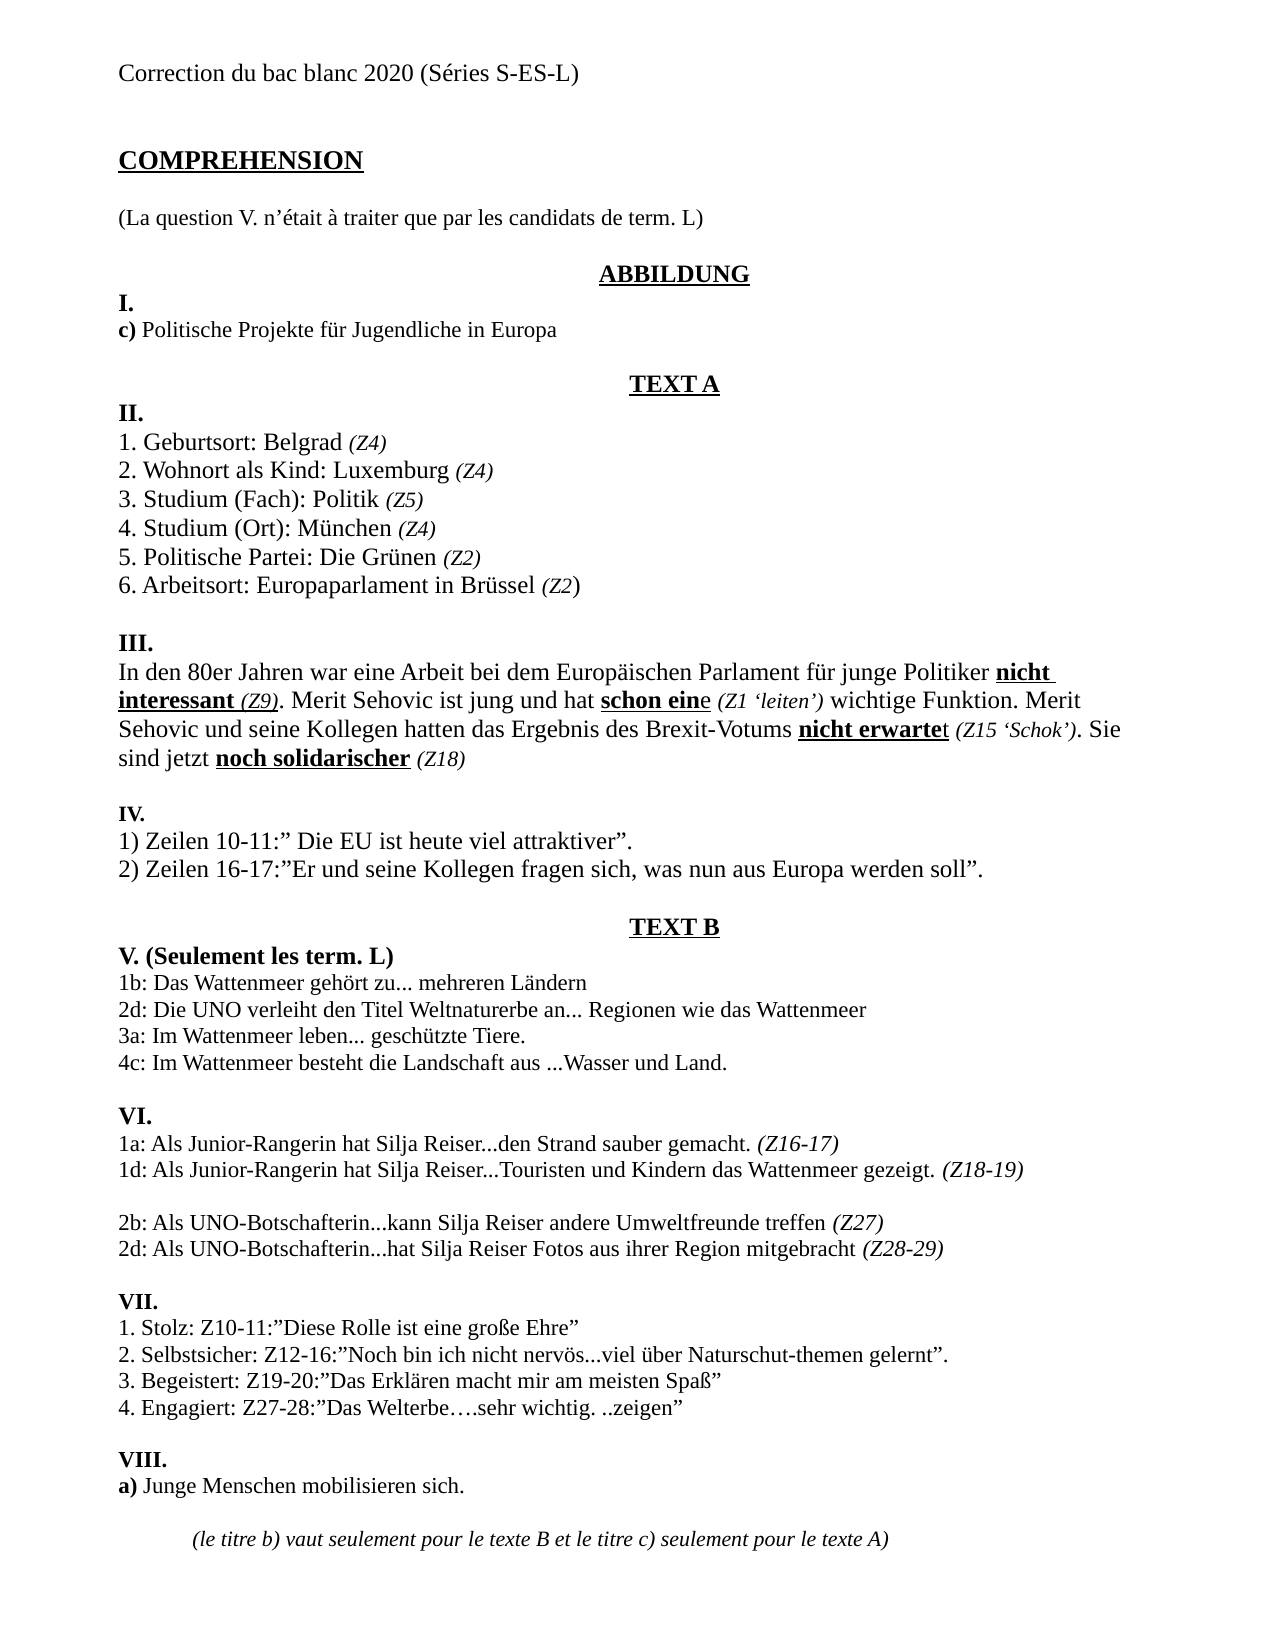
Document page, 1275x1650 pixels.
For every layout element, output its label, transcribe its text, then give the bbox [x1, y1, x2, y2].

text 4. Engagiert: Z27-28:”Das Welterbe….sehr wichtig. ..zeigen” [118, 1393, 1157, 1420]
text V. (Seulement les term. L) [118, 941, 1157, 969]
text 2. Selbstsicher: Z12-16:”Noch bin ich nicht nervös...viel über Naturschut-themen gelernt”. [118, 1341, 1157, 1367]
text 2d: Als UNO-Botschafterin...hat Silja Reiser Fotos aus ihrer Region mitgebracht (Z28-29) [118, 1235, 1157, 1262]
text 5. Politische Partei: Die Grünen (Z2) [118, 542, 1157, 571]
text 4. Studium (Ort): München (Z4) [118, 513, 1157, 542]
text VII. [118, 1288, 1157, 1314]
text 2. Wohnort als Kind: Luxemburg (Z4) [118, 456, 1157, 484]
text 1b: Das Wattenmeer gehört zu... mehreren Ländern [118, 969, 1157, 996]
text In den 80er Jahren war eine Arbeit bei dem Europäischen Parlament für junge Politiker nicht interessant (Z9). Merit Sehovic ist jung und hat schon eine (Z1 ‘leiten’) wichtige Funktion. Merit Sehovic und seine Kollegen hatten das Ergebnis des Brexit-Votums nicht erwartet (Z15 ‘Schok’). Sie sind jetzt noch solidarischer (Z18) [118, 657, 1157, 772]
text 1. Stolz: Z10-11:”Diese Rolle ist eine große Ehre” [118, 1314, 1157, 1341]
text 3. Begeistert: Z19-20:”Das Erklären macht mir am meisten Spaß” [118, 1367, 1157, 1393]
text 2) Zeilen 16-17:”Er und seine Kollegen fragen sich, was nun aus Europa werden soll”. [118, 854, 1157, 883]
text 1. Geburtsort: Belgrad (Z4) [118, 427, 1157, 456]
text a) Junge Menschen mobilisieren sich. [118, 1473, 1157, 1499]
text COMPREHENSION [118, 144, 1157, 175]
text 6. Arbeitsort: Europaparlament in Brüssel (Z2) [118, 571, 1157, 599]
text Correction du bac blanc 2020 (Séries S-ES-L) [118, 58, 1157, 87]
text 1d: Als Junior-Rangerin hat Silja Reiser...Touristen und Kindern das Wattenmeer gezeigt. (Z18-19) [118, 1156, 1157, 1183]
text I. [118, 288, 1157, 317]
text 2d: Die UNO verleiht den Titel Weltnaturerbe an... Regionen wie das Wattenmeer [118, 996, 1157, 1022]
text II. [118, 398, 1157, 427]
text TEXT A [118, 369, 1157, 398]
text (le titre b) vaut seulement pour le texte B et le titre c) seulement pour le texte A) [118, 1525, 1157, 1552]
text TEXT B [118, 912, 1157, 941]
text 4c: Im Wattenmeer besteht die Landschaft aus ...Wasser und Land. [118, 1048, 1157, 1075]
text III. [118, 628, 1157, 657]
text 1) Zeilen 10-11:” Die EU ist heute viel attraktiver”. [118, 826, 1157, 854]
text 1a: Als Junior-Rangerin hat Silja Reiser...den Strand sauber gemacht. (Z16-17) [118, 1130, 1157, 1156]
text IV. [118, 801, 1157, 826]
text (La question V. n’était à traiter que par les candidats de term. L) [118, 204, 1157, 230]
text 2b: Als UNO-Botschafterin...kann Silja Reiser andere Umweltfreunde treffen (Z27) [118, 1209, 1157, 1235]
text VI. [118, 1101, 1157, 1130]
text VIII. [118, 1446, 1157, 1473]
text 3a: Im Wattenmeer leben... geschützte Tiere. [118, 1022, 1157, 1048]
text 3. Studium (Fach): Politik (Z5) [118, 484, 1157, 513]
text c) Politische Projekte für Jugendliche in Europa [118, 317, 1157, 343]
text ABBILDUNG [118, 259, 1157, 288]
